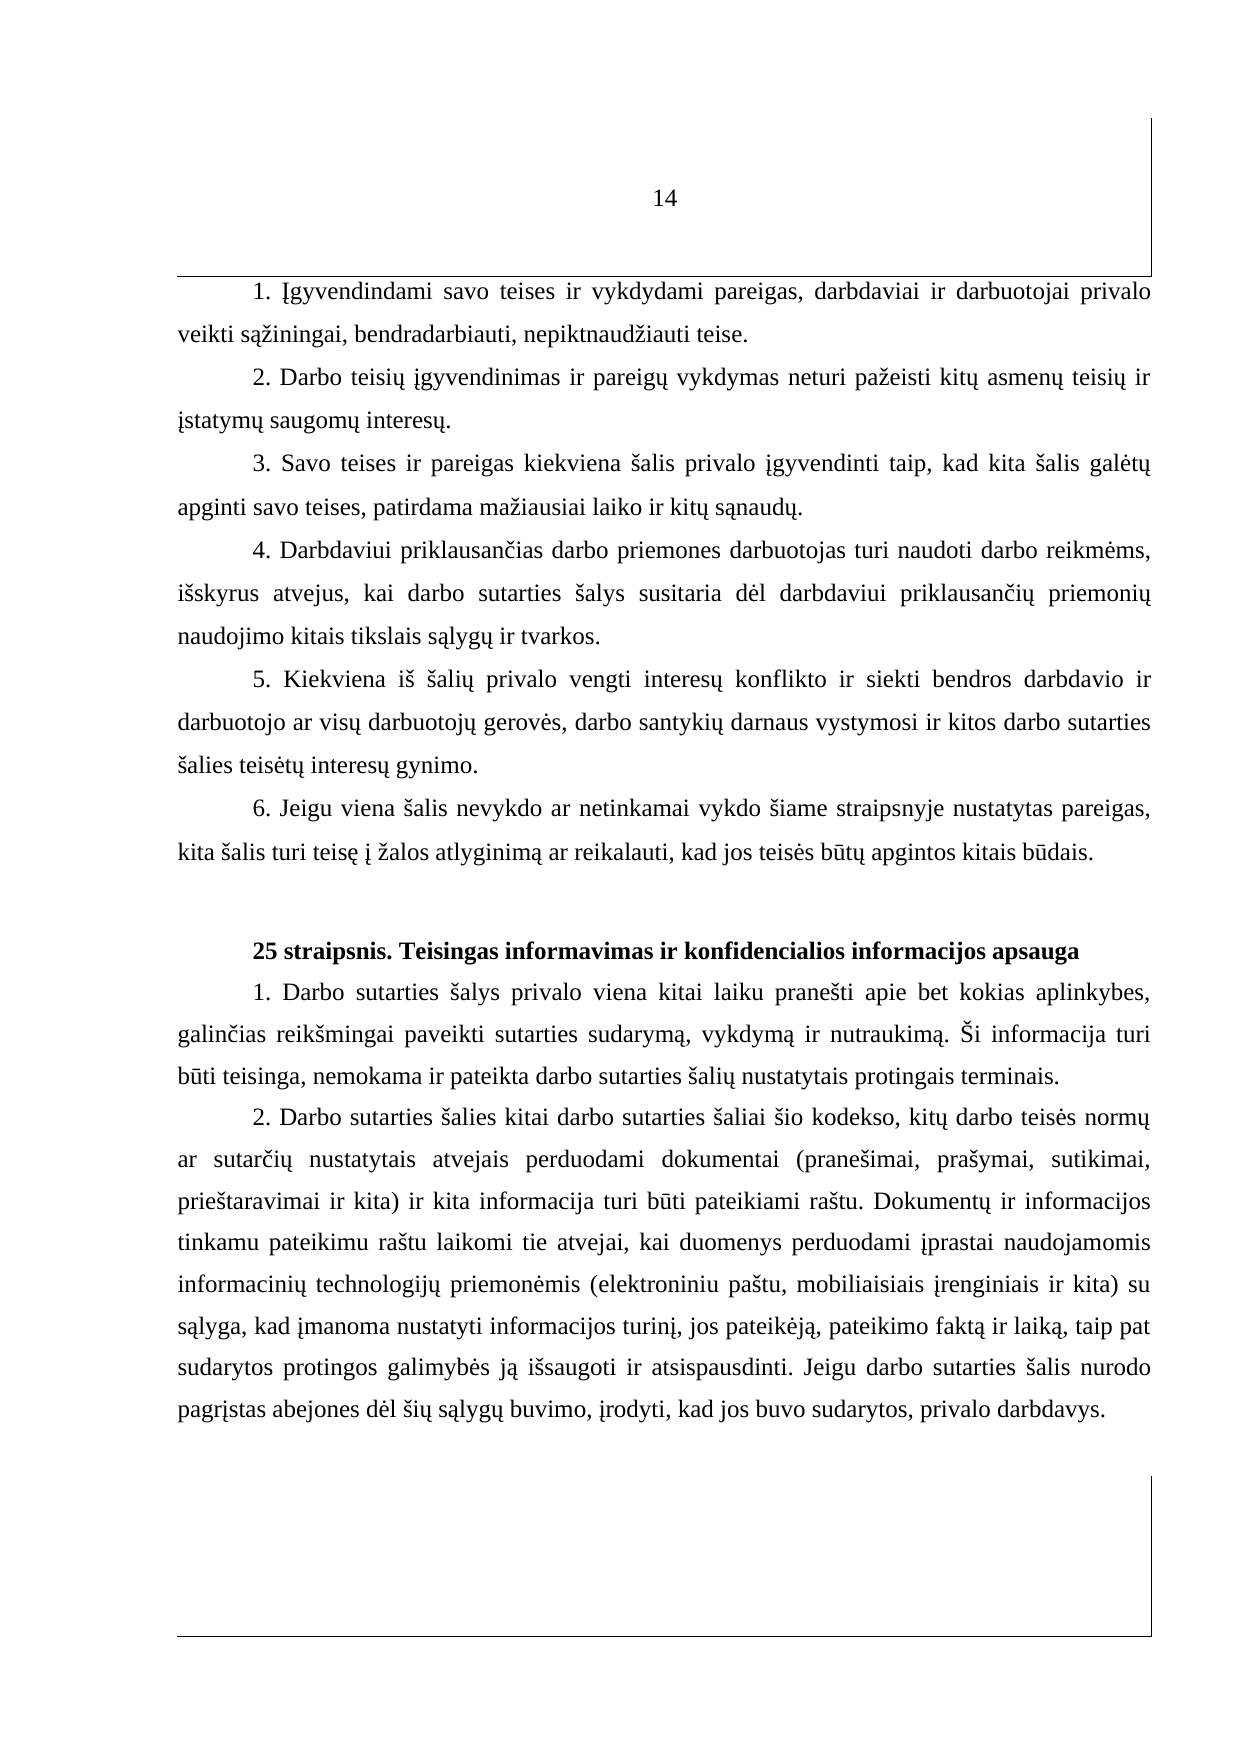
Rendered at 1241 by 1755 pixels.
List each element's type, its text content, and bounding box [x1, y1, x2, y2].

text 2. Darbo sutarties šalies kitai darbo sutarties šaliai šio kodekso, kitų darbo teisės normų ar sutarčių nustatytais atvejais perduodami dokumentai (pranešimai, prašymai, sutikimai, prieštaravimai ir kita) ir kita informacija turi būti pateikiami raštu. Dokumentų ir informacijos tinkamu pateikimu raštu laikomi tie atvejai, kai duomenys perduodami įprastai naudojamomis informacinių technologijų priemonėmis (elektroniniu paštu, mobiliaisiais įrenginiais ir kita) su sąlyga, kad įmanoma nustatyti informacijos turinį, jos pateikėją, pateikimo faktą ir laiką, taip pat sudarytos protingos galimybės ją išsaugoti ir atsispausdinti. Jeigu darbo sutarties šalis nurodo pagrįstas abejones dėl šių sąlygų buvimo, įrodyti, kad jos buvo sudarytos, privalo darbdavys. [177, 1089, 1152, 1423]
text 6. Jeigu viena šalis nevykdo ar netinkamai vykdo šiame straipsnyje nustatytas pareigas, kita šalis turi teisę į žalos atlyginimą ar reikalauti, kad jos teisės būtų apgintos kitais būdais. [177, 793, 1152, 865]
subtitle 25 straipsnis. Teisingas informavimas ir konfidencialios informacijos apsauga [177, 923, 1152, 964]
text 5. Kiekviena iš šalių privalo vengti interesų konflikto ir siekti bendros darbdavio ir darbuotojo ar visų darbuotojų gerovės, darbo santykių darnaus vystymosi ir kitos darbo sutarties šalies teisėtų interesų gynimo. [177, 664, 1152, 779]
text 2. Darbo teisių įgyvendinimas ir pareigų vykdymas neturi pažeisti kitų asmenų teisių ir įstatymų saugomų interesų. [177, 362, 1152, 434]
text 3. Savo teises ir pareigas kiekviena šalis privalo įgyvendinti taip, kad kita šalis galėtų apginti savo teises, patirdama mažiausiai laiko ir kitų sąnaudų. [177, 448, 1152, 520]
text 4. Darbdaviui priklausančias darbo priemones darbuotojas turi naudoti darbo reikmėms, išskyrus atvejus, kai darbo sutarties šalys susitaria dėl darbdaviui priklausančių priemonių naudojimo kitais tikslais sąlygų ir tvarkos. [177, 535, 1152, 650]
text 1. Darbo sutarties šalys privalo viena kitai laiku pranešti apie bet kokias aplinkybes, galinčias reikšmingai paveikti sutarties sudarymą, vykdymą ir nutraukimą. Ši informacija turi būti teisinga, nemokama ir pateikta darbo sutarties šalių nustatytais protingais terminais. [177, 964, 1152, 1089]
text 1. Įgyvendindami savo teises ir vykdydami pareigas, darbdaviai ir darbuotojai privalo veikti sąžiningai, bendradarbiauti, nepiktnaudžiauti teise. [177, 276, 1152, 348]
